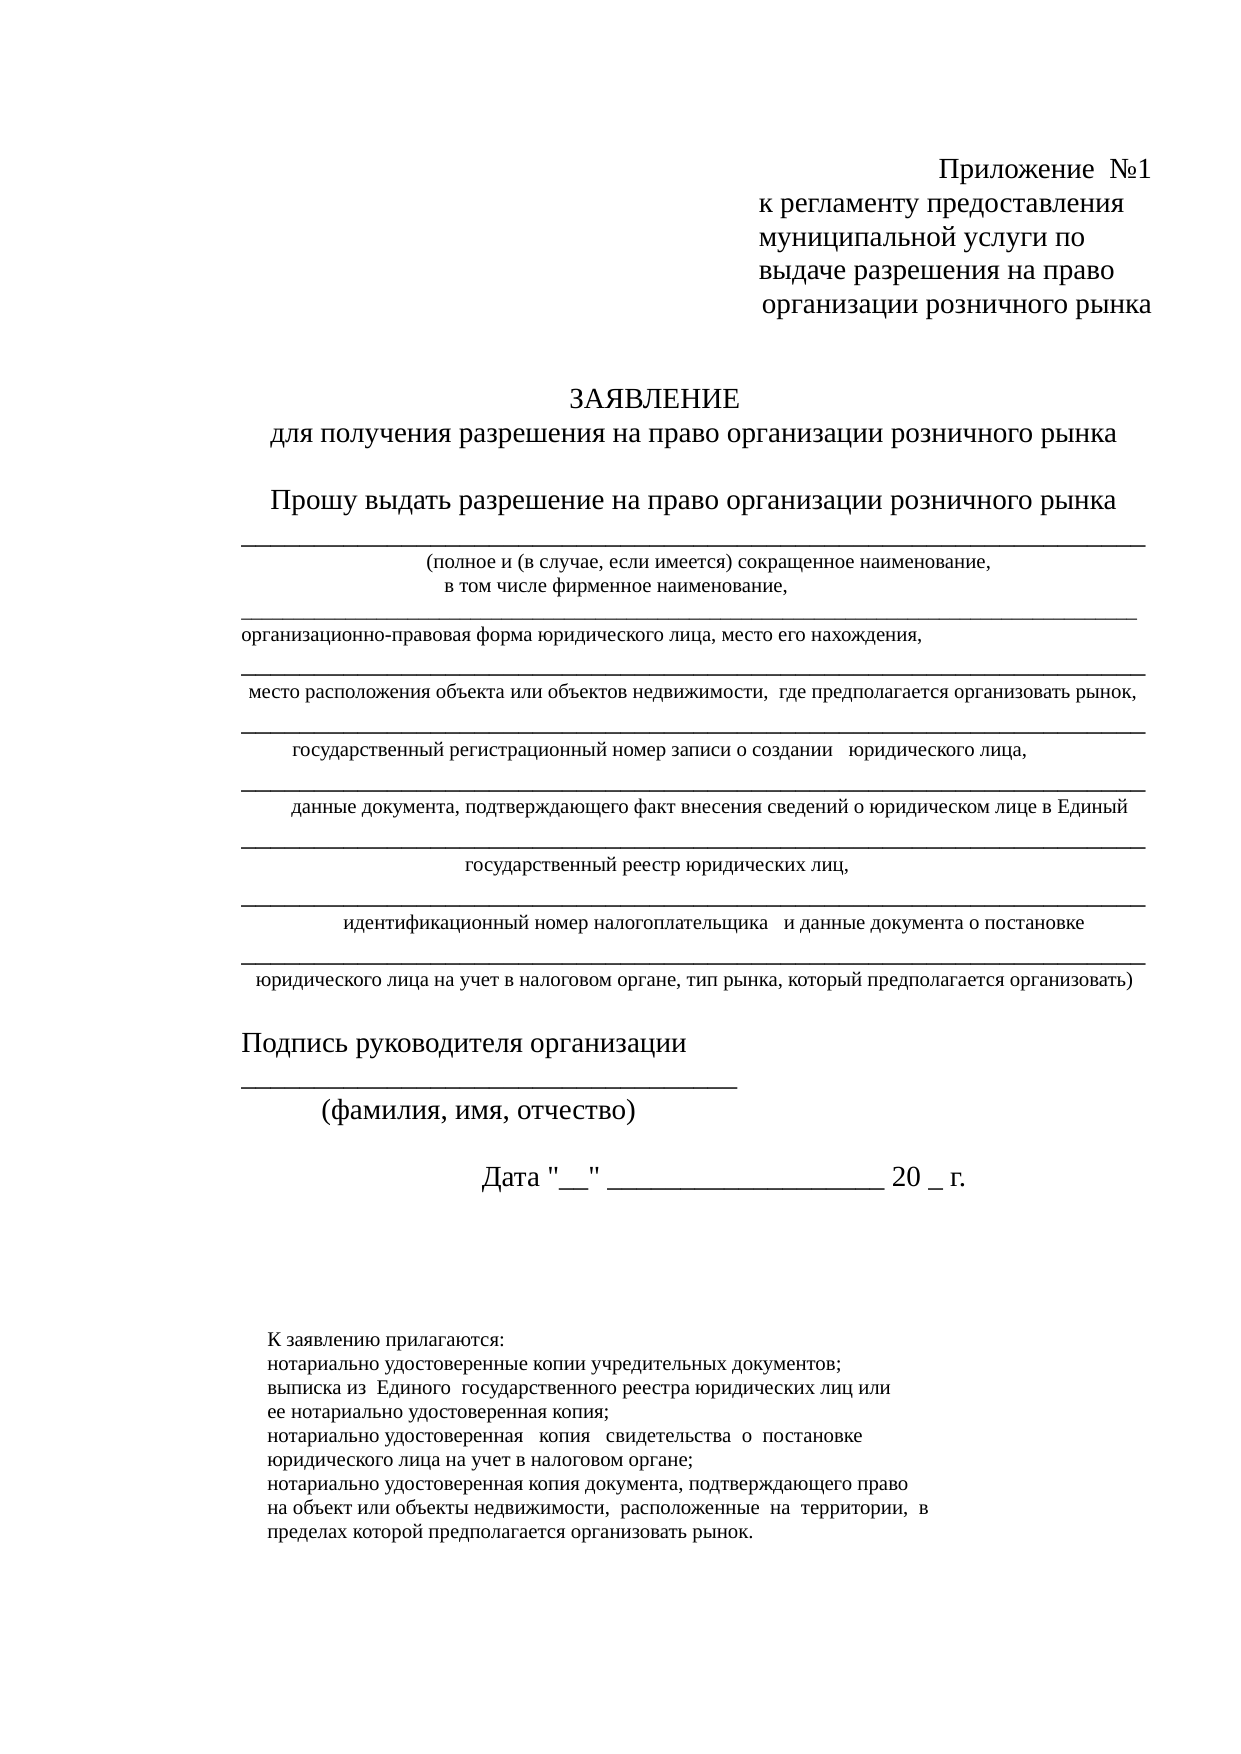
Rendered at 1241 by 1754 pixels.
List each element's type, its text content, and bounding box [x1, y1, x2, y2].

text Приложение №1 [177, 152, 1152, 185]
text данные документа, подтверждающего факт внесения сведений о юридическом лице в Единый [241, 794, 1152, 818]
text на объект или объекты недвижимости, расположенные на территории, в [241, 1495, 1152, 1519]
text (фамилия, имя, отчество) [241, 1092, 1152, 1125]
text организационно-правовая форма юридического лица, место его нахождения, [241, 622, 1152, 646]
text к регламенту предоставления [177, 185, 1152, 219]
text нотариально удостоверенные копии учредительных документов; [241, 1351, 1152, 1375]
text Прошу выдать разрешение на право организации розничного рынка [241, 482, 1152, 516]
text (полное и (в случае, если имеется) сокращенное наименование, [177, 549, 1152, 573]
text муниципальной услуги по [177, 219, 1152, 252]
text государственный реестр юридических лиц, [241, 852, 1152, 876]
text идентификационный номер налогоплательщика и данные документа о постановке [241, 909, 1152, 934]
text К заявлению прилагаются: [241, 1327, 1152, 1351]
text ______________________________________________________________ [241, 516, 1152, 549]
text ______________________________________________________________ [241, 934, 1152, 967]
text для получения разрешения на право организации розничного рынка [241, 415, 1152, 449]
text нотариально удостоверенная копия документа, подтверждающего право [241, 1471, 1152, 1495]
text Дата "__" ___________________ 20 _ г. [241, 1159, 1152, 1192]
text организации розничного рынка [177, 286, 1152, 319]
text ______________________________________________________________________________________ [241, 597, 1152, 622]
text ______________________________________________________________ [241, 876, 1152, 909]
text место расположения объекта или объектов недвижимости, где предполагается организовать рынок, [241, 679, 1152, 703]
text ЗАЯВЛЕНИЕ [241, 382, 1152, 415]
text пределах которой предполагается организовать рынок. [241, 1519, 1152, 1543]
text ______________________________________________________________ [241, 646, 1152, 679]
text Подпись руководителя организации __________________________________ [241, 1025, 1152, 1092]
text юридического лица на учет в налоговом органе, тип рынка, который предполагается организовать) [241, 967, 1152, 991]
text ______________________________________________________________ [241, 818, 1152, 852]
text выписка из Единого государственного реестра юридических лиц или [241, 1375, 1152, 1399]
text ее нотариально удостоверенная копия; [241, 1399, 1152, 1423]
text выдаче разрешения на право [177, 252, 1152, 286]
text юридического лица на учет в налоговом органе; [241, 1447, 1152, 1471]
text в том числе фирменное наименование, [241, 573, 1152, 597]
text ______________________________________________________________ [241, 703, 1152, 737]
text государственный регистрационный номер записи о создании юридического лица, [241, 737, 1152, 761]
text нотариально удостоверенная копия свидетельства о постановке [241, 1423, 1152, 1447]
text ______________________________________________________________ [241, 761, 1152, 794]
